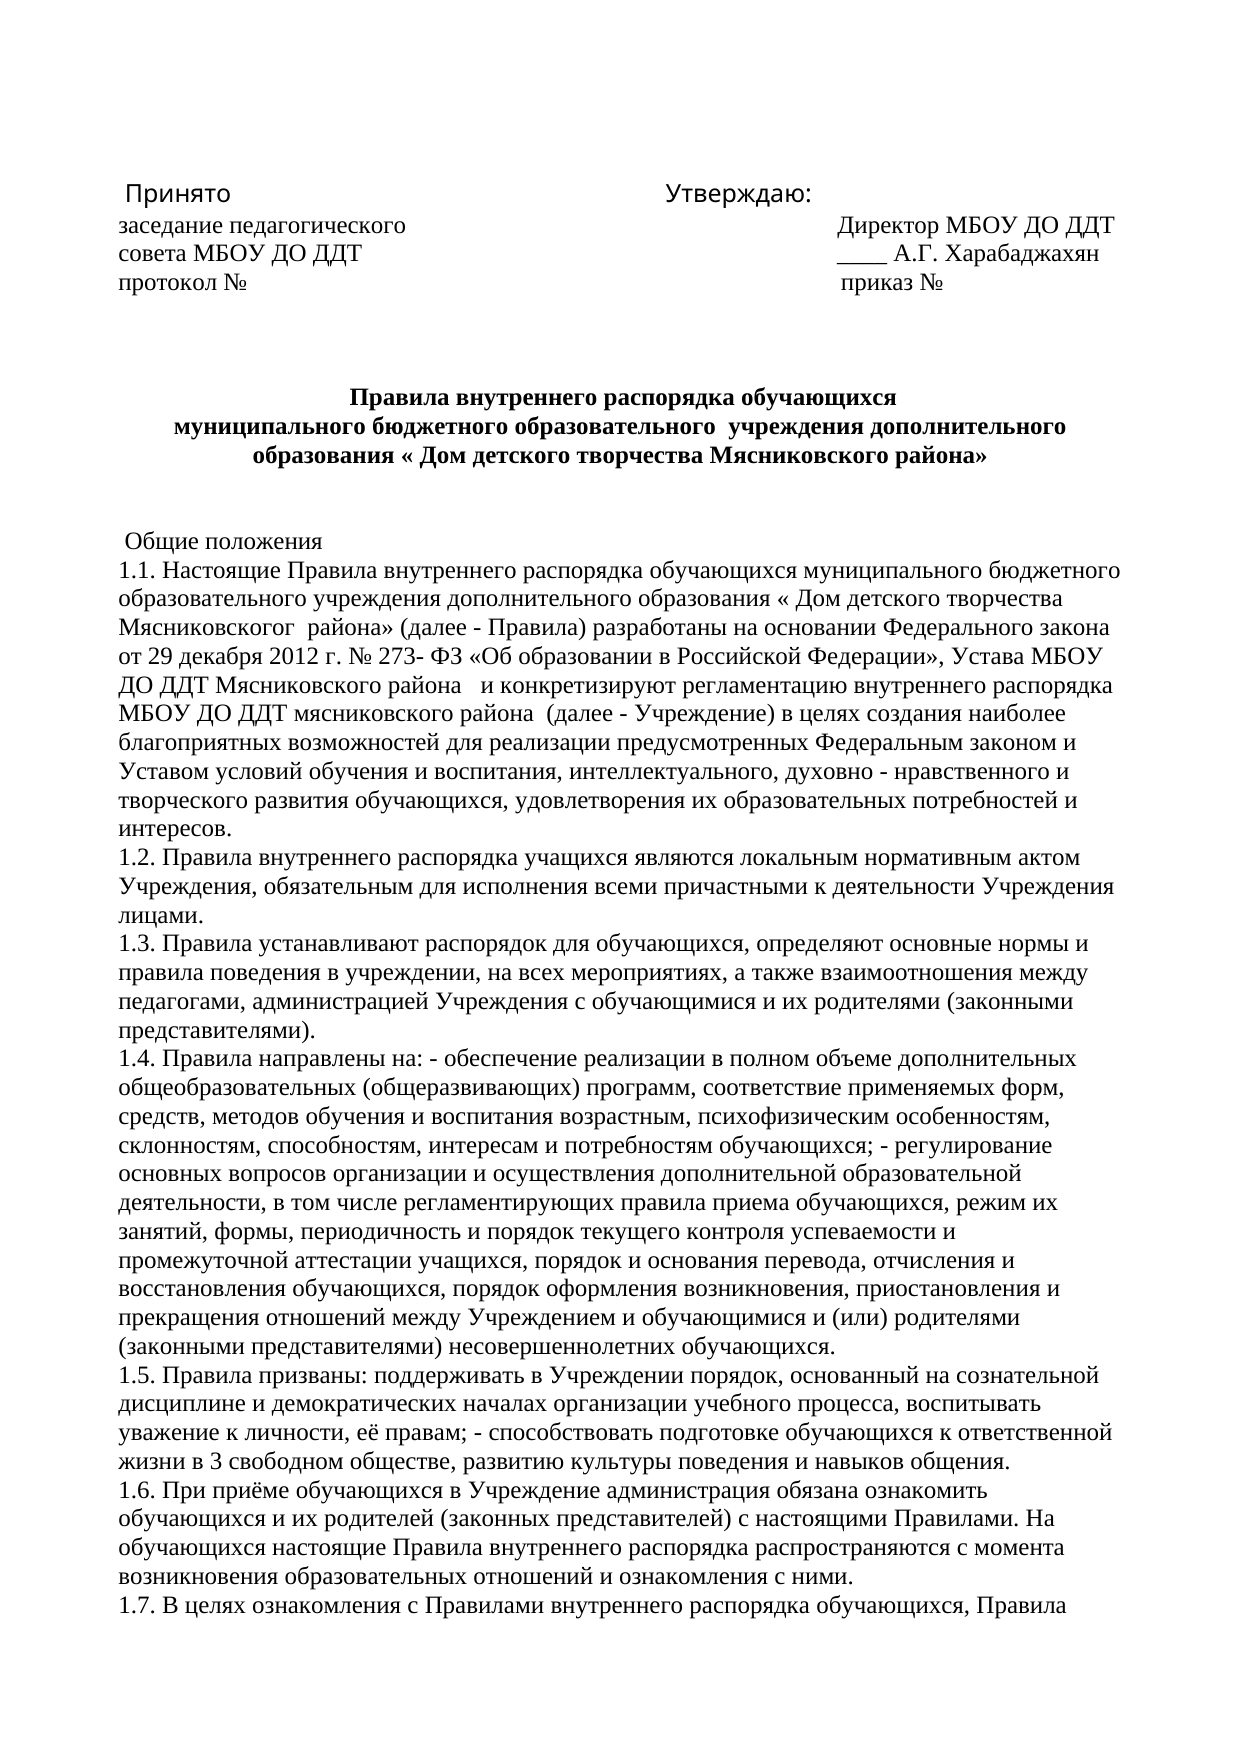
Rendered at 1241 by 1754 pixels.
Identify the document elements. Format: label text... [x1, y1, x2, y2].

text Принято Утверждаю: [118, 176, 1122, 210]
text заседание педагогического Директор МБОУ ДО ДДТ [118, 210, 1122, 238]
text 1.5. Правила призваны: поддерживать в Учреждении порядок, основанный на сознательной дисциплине и демократических началах организации учебного процесса, воспитывать уважение к личности, её правам; - способствовать подготовке обучающихся к ответственной жизни в 3 свободном обществе, развитию культуры поведения и навыков общения. [118, 1360, 1122, 1475]
text 1.7. В целях ознакомления с Правилами внутреннего распорядка обучающихся, Правила [118, 1590, 1122, 1618]
text 1.4. Правила направлены на: - обеспечение реализации в полном объеме дополнительных общеобразовательных (общеразвивающих) программ, соответствие применяемых форм, средств, методов обучения и воспитания возрастным, психофизическим особенностям, склонностям, способностям, интересам и потребностям обучающихся; - регулирование основных вопросов организации и осуществления дополнительной образовательной деятельности, в том числе регламентирующих правила приема обучающихся, режим их занятий, формы, периодичность и порядок текущего контроля успеваемости и промежуточной аттестации учащихся, порядок и основания перевода, отчисления и восстановления обучающихся, порядок оформления возникновения, приостановления и прекращения отношений между Учреждением и обучающимися и (или) родителями (законными представителями) несовершеннолетних обучающихся. [118, 1043, 1122, 1360]
text 1.3. Правила устанавливают распорядок для обучающихся, определяют основные нормы и правила поведения в учреждении, на всех мероприятиях, а также взаимоотношения между педагогами, администрацией Учреждения с обучающимися и их родителями (законными представителями). [118, 928, 1122, 1043]
text 1.2. Правила внутреннего распорядка учащихся являются локальным нормативным актом Учреждения, обязательным для исполнения всеми причастными к деятельности Учреждения лицами. [118, 842, 1122, 928]
text муниципального бюджетного образовательного учреждения дополнительного образования « Дом детского творчества Мясниковского района» [118, 411, 1122, 468]
text Правила внутреннего распорядка обучающихся [118, 382, 1122, 411]
text совета МБОУ ДО ДДТ ____ А.Г. Харабаджахян [118, 238, 1122, 267]
text 1.1. Настоящие Правила внутреннего распорядка обучающихся муниципального бюджетного образовательного учреждения дополнительного образования « Дом детского творчества Мясниковскогог района» (далее - Правила) разработаны на основании Федерального закона от 29 декабря 2012 г. № 273- ФЗ «Об образовании в Российской Федерации», Устава МБОУ ДО ДДТ Мясниковского района и конкретизируют регламентацию внутреннего распорядка МБОУ ДО ДДТ мясниковского района (далее - Учреждение) в целях создания наиболее благоприятных возможностей для реализации предусмотренных Федеральным законом и Уставом условий обучения и воспитания, интеллектуального, духовно - нравственного и творческого развития обучающихся, удовлетворения их образовательных потребностей и интересов. [118, 555, 1122, 842]
text Общие положения [118, 526, 1122, 555]
text протокол № приказ № [118, 267, 1122, 296]
text 1.6. При приёме обучающихся в Учреждение администрация обязана ознакомить обучающихся и их родителей (законных представителей) с настоящими Правилами. На обучающихся настоящие Правила внутреннего распорядка распространяются с момента возникновения образовательных отношений и ознакомления с ними. [118, 1475, 1122, 1590]
